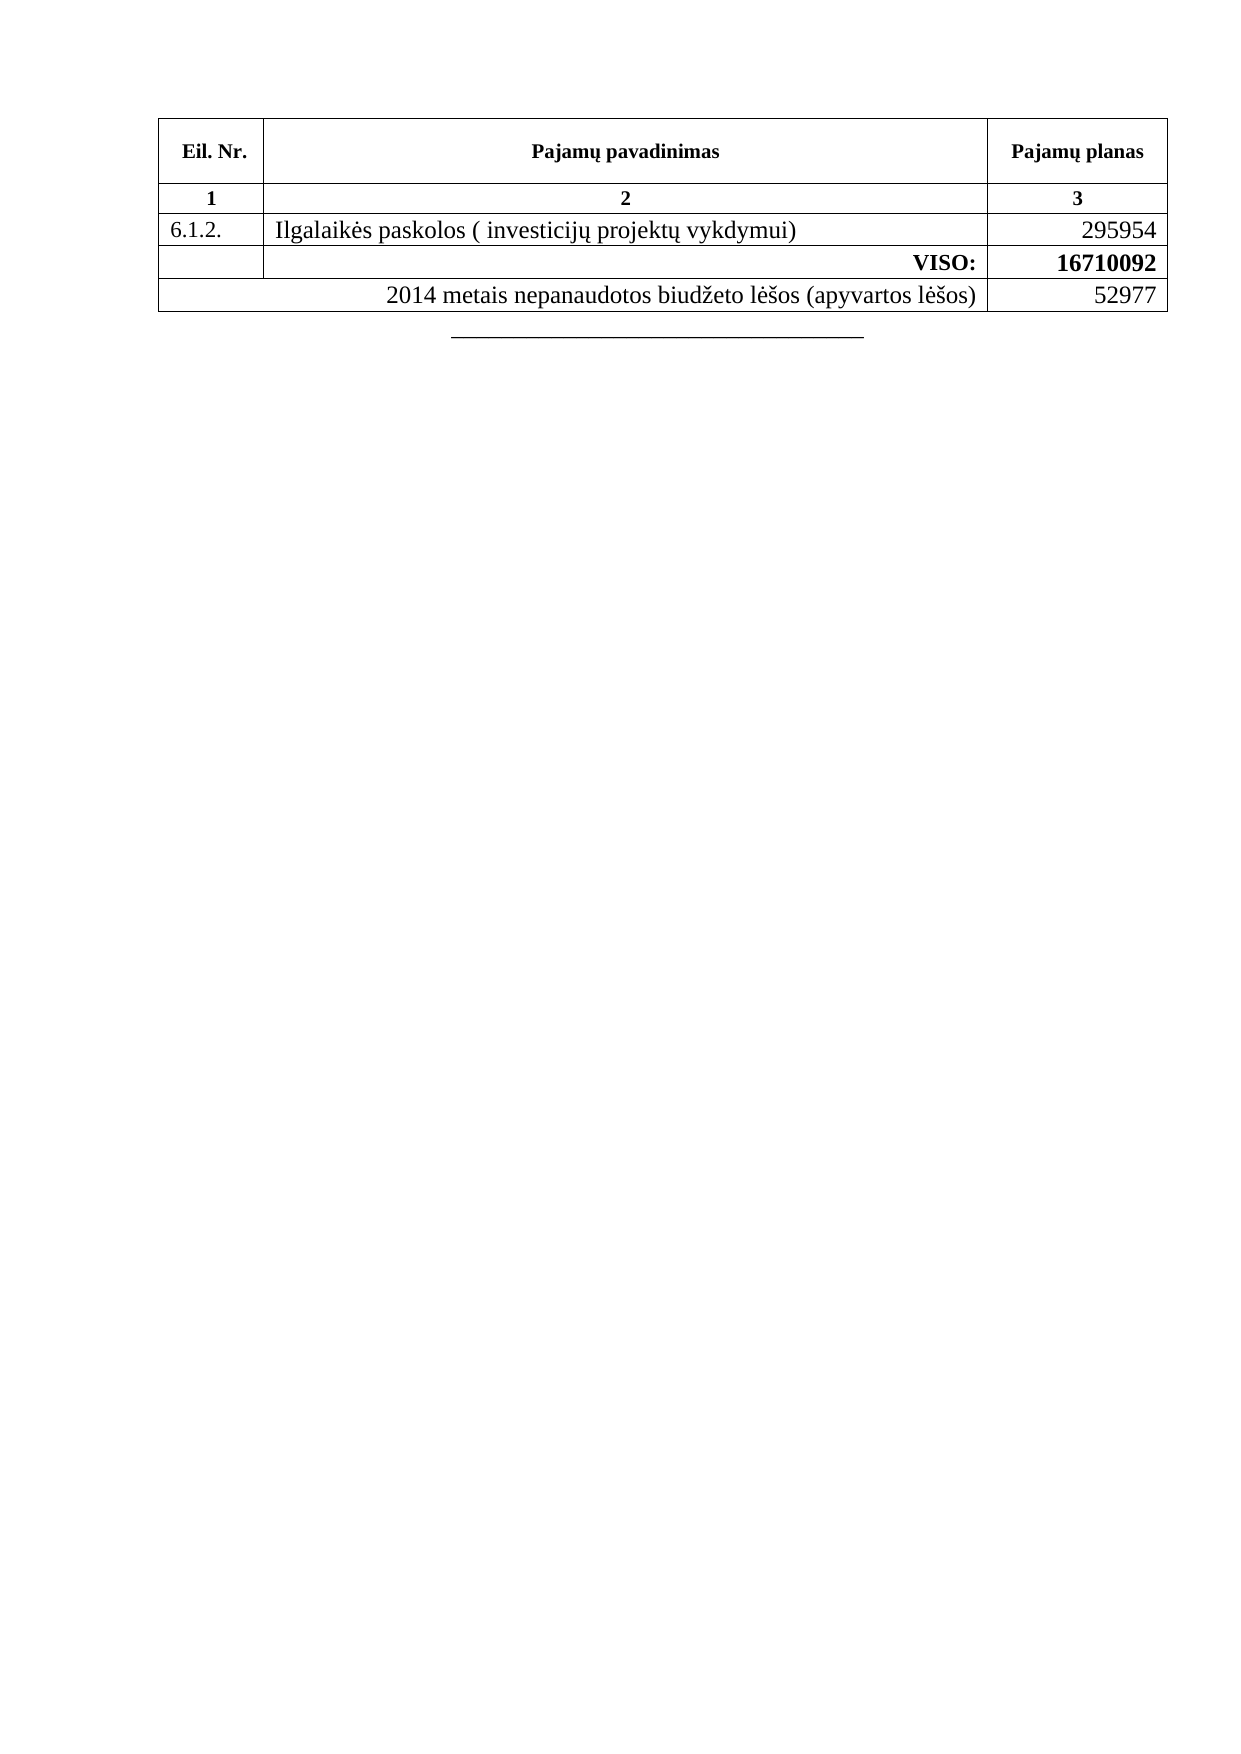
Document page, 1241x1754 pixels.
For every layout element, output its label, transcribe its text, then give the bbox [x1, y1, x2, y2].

table_cell 52977 [988, 279, 1167, 311]
table_cell 295954 [988, 214, 1167, 245]
table_cell VISO: [264, 246, 987, 278]
table_header Eil. Nr. [159, 119, 263, 183]
table_cell 2 [264, 184, 987, 212]
table_cell Ilgalaikės paskolos ( investicijų projektų vykdymui) [264, 214, 987, 245]
table_cell 1 [159, 184, 263, 212]
text _________________________________ [148, 312, 1167, 341]
table_cell 2014 metais nepanaudotos biudžeto lėšos (apyvartos lėšos) [159, 279, 987, 311]
table_header Pajamų planas [988, 119, 1167, 183]
table_cell 6.1.2. [159, 214, 263, 245]
table_cell 16710092 [988, 246, 1167, 278]
table_header Pajamų pavadinimas [264, 119, 987, 183]
table_cell [159, 246, 263, 278]
table_cell 3 [988, 184, 1167, 212]
